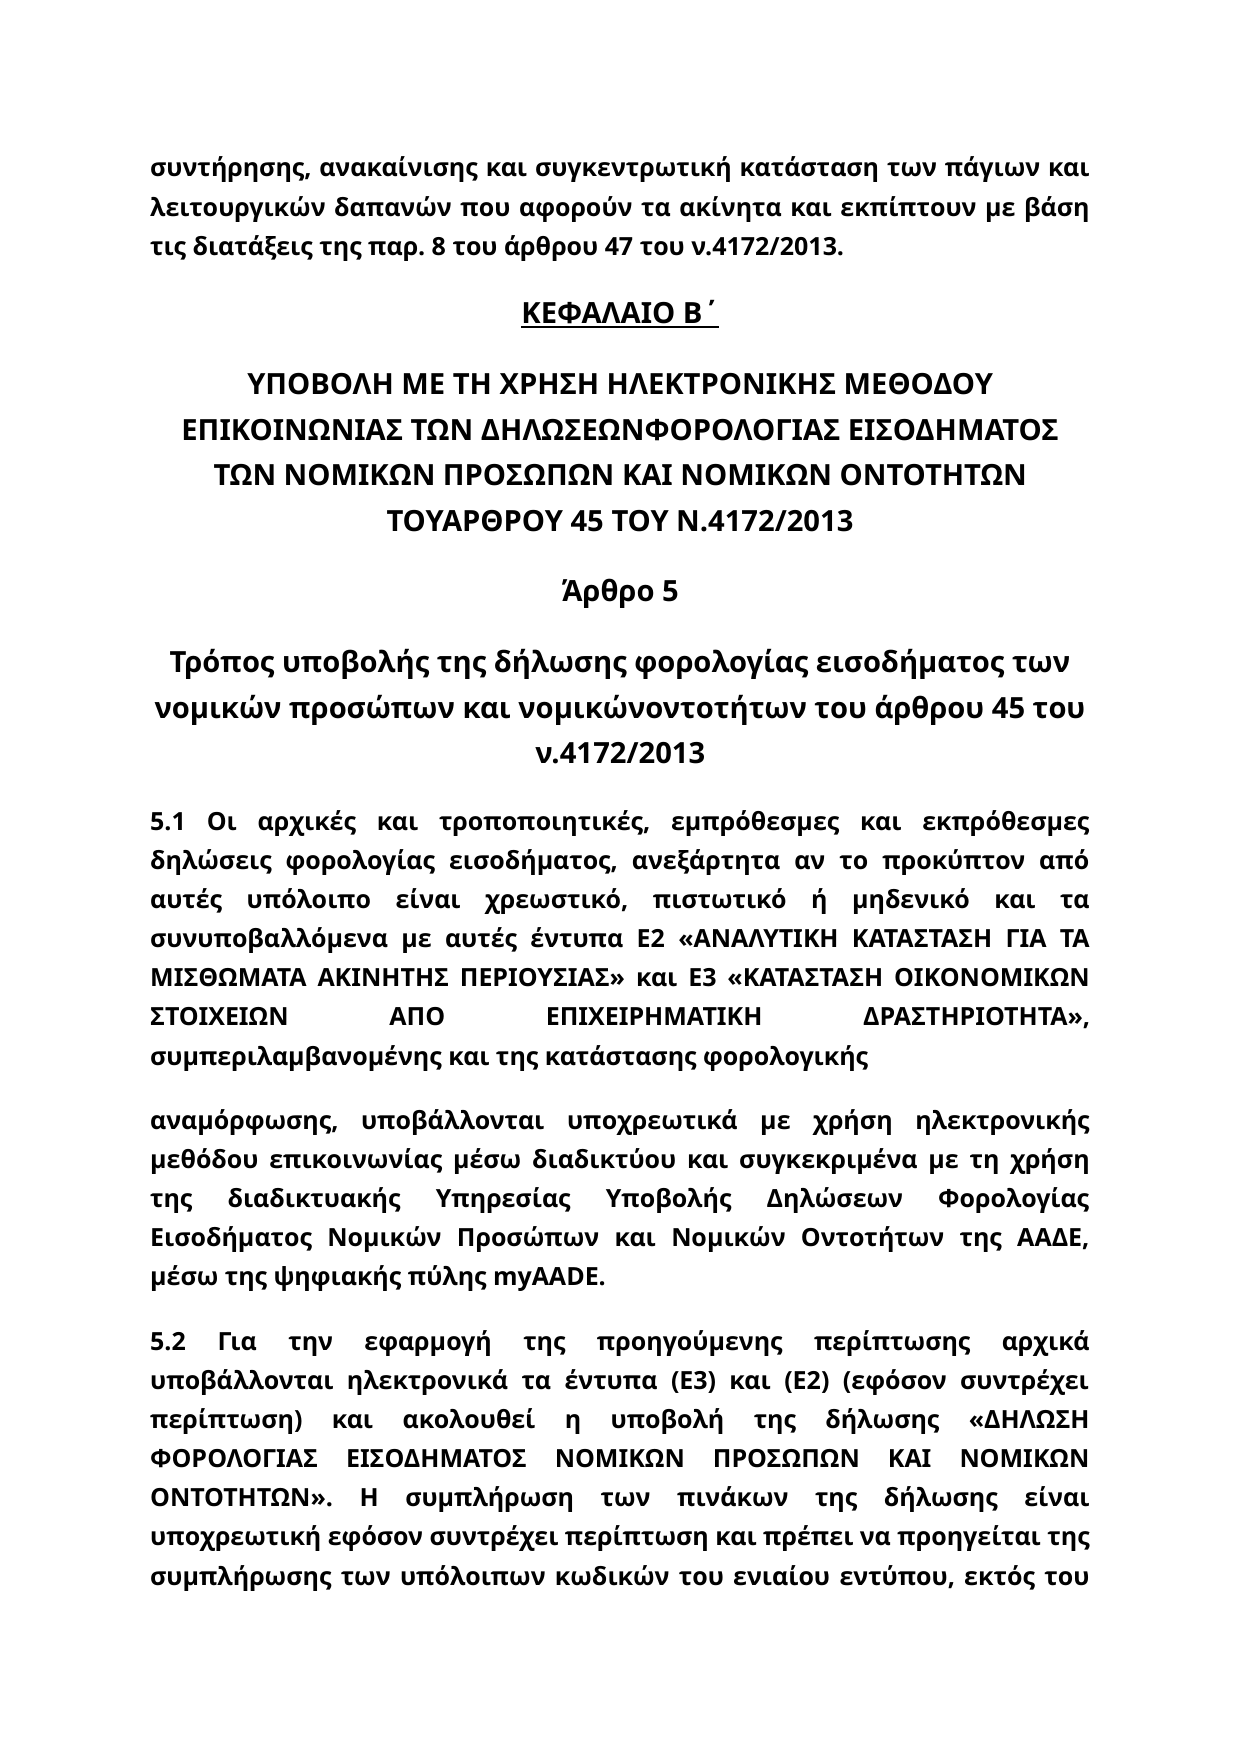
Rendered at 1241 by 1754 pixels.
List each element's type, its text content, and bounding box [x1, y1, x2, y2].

text 5.1 Οι αρχικές και τροποποιητικές, εμπρόθεσμες και εκπρόθεσμες δηλώσεις φορολογίας εισοδήματος, ανεξάρτητα αν το προκύπτον από αυτές υπόλοιπο είναι χρεωστικό, πιστωτικό ή μηδενικό και τα συνυποβαλλόμενα με αυτές έντυπα Ε2 «ΑΝΑΛΥΤΙΚΗ ΚΑΤΑΣΤΑΣΗ ΓΙΑ ΤΑ ΜΙΣΘΩΜΑΤΑ ΑΚΙΝΗΤΗΣ ΠΕΡΙΟΥΣΙΑΣ» και Ε3 «ΚΑΤΑΣΤΑΣΗ ΟΙΚΟΝΟΜΙΚΩΝ ΣΤΟΙΧΕΙΩΝ ΑΠΟ ΕΠΙΧΕΙΡΗΜΑΤΙΚΗ ΔΡΑΣΤΗΡΙΟΤΗΤΑ», συμπεριλαμβανομένης και της κατάστασης φορολογικής [150, 803, 1090, 1072]
subtitle Τρόπος υποβολής της δήλωσης φορολογίας εισοδήματος των νομικών προσώπων και νομικώνοντοτήτων του άρθρου 45 του ν.4172/2013 [150, 641, 1090, 772]
text συντήρησης, ανακαίνισης και συγκεντρωτική κατάσταση των πάγιων και λειτουργικών δαπανών που αφορούν τα ακίνητα και εκπίπτουν με βάση τις διατάξεις της παρ. 8 του άρθρου 47 του ν.4172/2013. [150, 150, 1090, 262]
subtitle ΥΠΟΒΟΛΗ ΜΕ ΤΗ ΧΡΗΣΗ ΗΛΕΚΤΡΟΝΙΚΗΣ ΜΕΘΟΔΟΥ ΕΠΙΚΟΙΝΩΝΙΑΣ ΤΩΝ ΔΗΛΩΣΕΩΝΦΟΡΟΛΟΓΙΑΣ ΕΙΣΟΔΗΜΑΤΟΣ ΤΩΝ ΝΟΜΙΚΩΝ ΠΡΟΣΩΠΩΝ ΚΑΙ ΝΟΜΙΚΩΝ ΟΝΤΟΤΗΤΩΝ ΤΟΥΑΡΘΡΟΥ 45 ΤΟΥ Ν.4172/2013 [150, 363, 1090, 540]
subtitle ΚΕΦΑΛΑΙΟ Β΄ [150, 292, 1090, 332]
text 5.2 Για την εφαρμογή της προηγούμενης περίπτωσης αρχικά υποβάλλονται ηλεκτρονικά τα έντυπα (Ε3) και (Ε2) (εφόσον συντρέχει περίπτωση) και ακολουθεί η υποβολή της δήλωσης «ΔΗΛΩΣΗ ΦΟΡΟΛΟΓΙΑΣ ΕΙΣΟΔΗΜΑΤΟΣ ΝΟΜΙΚΩΝ ΠΡΟΣΩΠΩΝ ΚΑΙ ΝΟΜΙΚΩΝ ΟΝΤΟΤΗΤΩΝ». Η συμπλήρωση των πινάκων της δήλωσης είναι υποχρεωτική εφόσον συντρέχει περίπτωση και πρέπει να προηγείται της συμπλήρωσης των υπόλοιπων κωδικών του ενιαίου εντύπου, εκτός του [150, 1323, 1090, 1592]
subtitle Άρθρο 5 [150, 571, 1090, 610]
text αναμόρφωσης, υποβάλλονται υποχρεωτικά με χρήση ηλεκτρονικής μεθόδου επικοινωνίας μέσω διαδικτύου και συγκεκριμένα με τη χρήση της διαδικτυακής Υπηρεσίας Υποβολής Δηλώσεων Φορολογίας Εισοδήματος Νομικών Προσώπων και Νομικών Οντοτήτων της ΑΑΔΕ, μέσω της ψηφιακής πύλης myAADE. [150, 1102, 1090, 1293]
